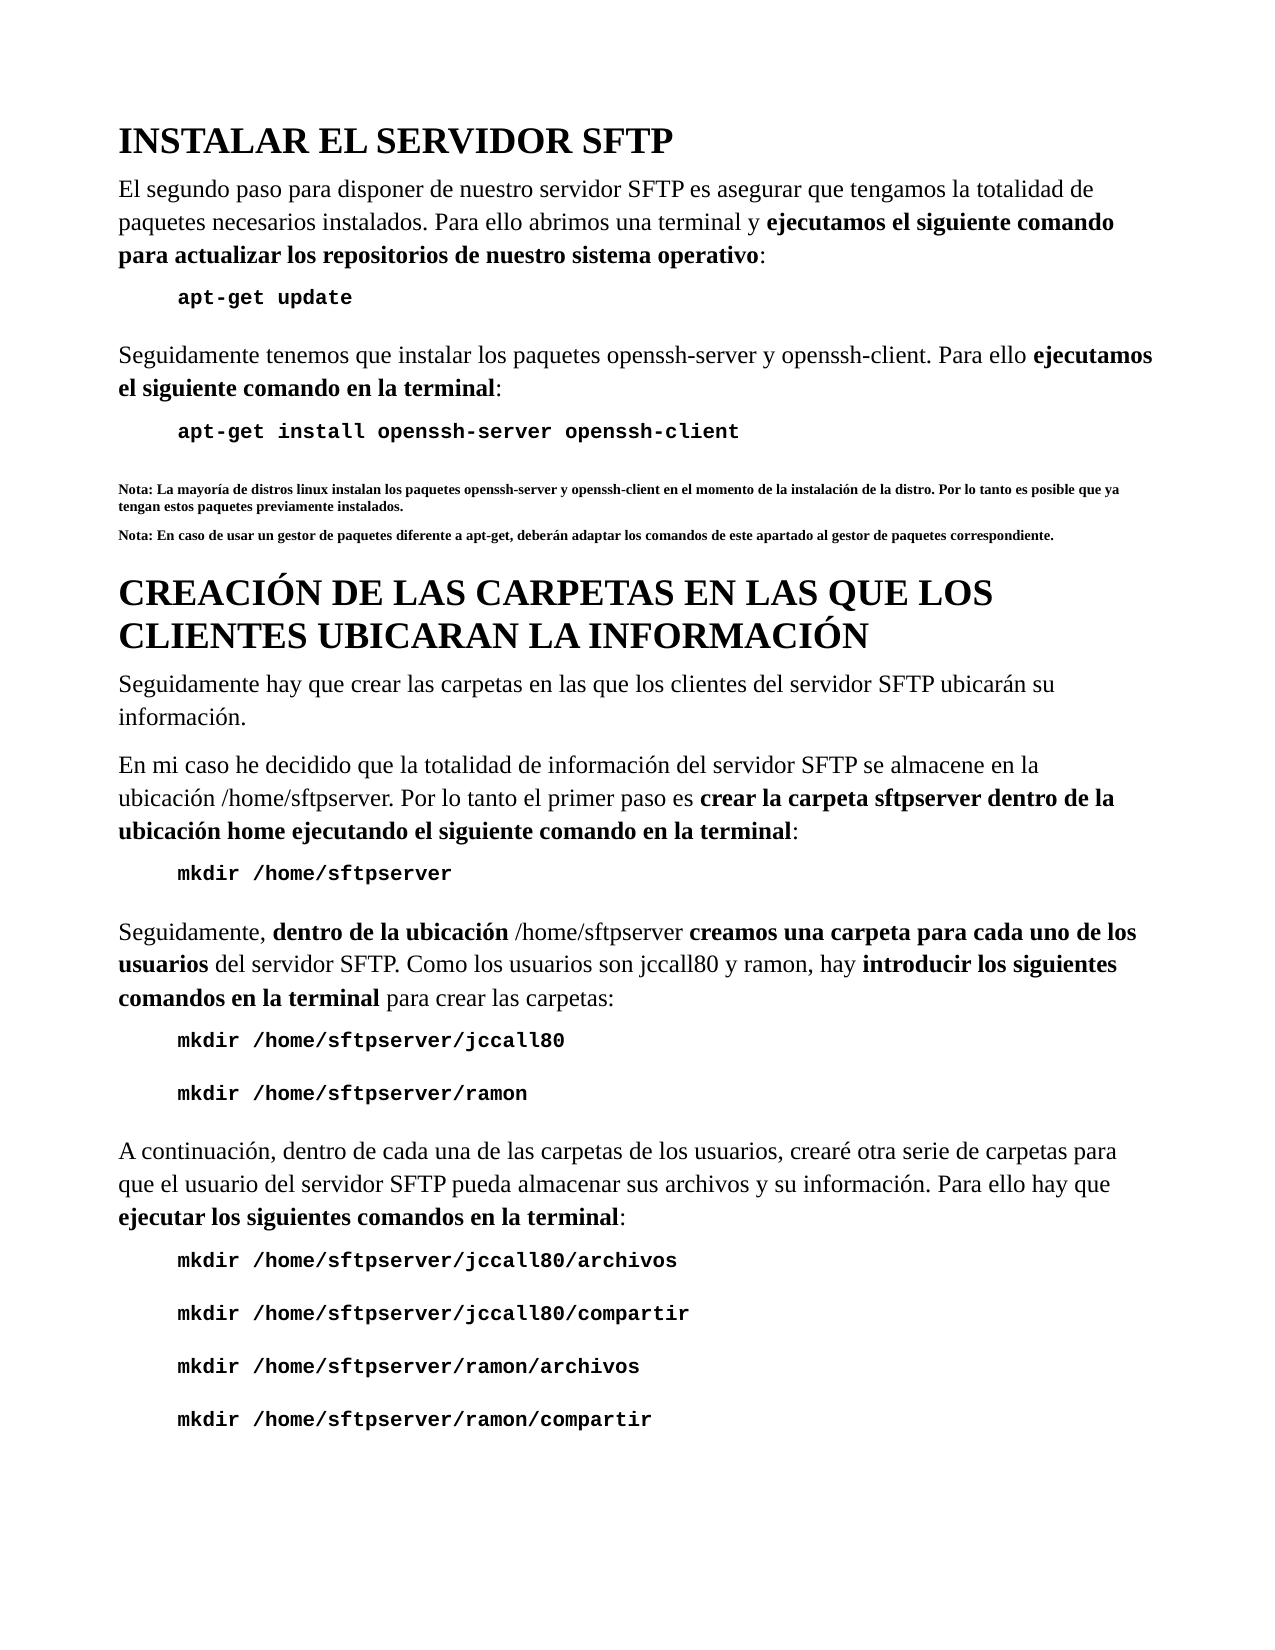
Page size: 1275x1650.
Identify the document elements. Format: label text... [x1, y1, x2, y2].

text apt-get install openssh-server openssh-client [177, 421, 1098, 445]
subtitle Nota: La mayoría de distros linux instalan los paquetes openssh-server y openssh-client en el momento de la instalación de la distro. Por lo tanto es posible que ya tengan estos paquetes previamente instalados. [118, 481, 1157, 514]
text mkdir /home/sftpserver/jccall80 [177, 1030, 1098, 1054]
text mkdir /home/sftpserver/ramon/archivos [177, 1356, 1098, 1380]
text mkdir /home/sftpserver [177, 863, 1098, 887]
subtitle Nota: En caso de usar un gestor de paquetes diferente a apt-get, deberán adaptar los comandos de este apartado al gestor de paquetes correspondiente. [118, 527, 1157, 543]
subtitle CREACIÓN DE LAS CARPETAS EN LAS QUE LOS CLIENTES UBICARAN LA INFORMACIÓN [118, 570, 1157, 657]
text Seguidamente, dentro de la ubicación /home/sftpserver creamos una carpeta para cada uno de los usuarios del servidor SFTP. Como los usuarios son jccall80 y ramon, hay introducir los siguientes comandos en la terminal para crear las carpetas: [118, 917, 1157, 1011]
text mkdir /home/sftpserver/jccall80/compartir [177, 1303, 1098, 1327]
text En mi caso he decidido que la totalidad de información del servidor SFTP se almacene en la ubicación /home/sftpserver. Por lo tanto el primer paso es crear la carpeta sftpserver dentro de la ubicación home ejecutando el siguiente comando en la terminal: [118, 750, 1157, 844]
text Seguidamente hay que crear las carpetas en las que los clientes del servidor SFTP ubicarán su información. [118, 669, 1157, 731]
text A continuación, dentro de cada una de las carpetas de los usuarios, crearé otra serie de carpetas para que el usuario del servidor SFTP pueda almacenar sus archivos y su información. Para ello hay que ejecutar los siguientes comandos en la terminal: [118, 1136, 1157, 1231]
text mkdir /home/sftpserver/jccall80/archivos [177, 1250, 1098, 1274]
text apt-get update [177, 287, 1098, 311]
text mkdir /home/sftpserver/ramon/compartir [177, 1409, 1098, 1433]
text Seguidamente tenemos que instalar los paquetes openssh-server y openssh-client. Para ello ejecutamos el siguiente comando en la terminal: [118, 341, 1157, 402]
subtitle INSTALAR EL SERVIDOR SFTP [118, 118, 1157, 161]
text mkdir /home/sftpserver/ramon [177, 1083, 1098, 1107]
text El segundo paso para disponer de nuestro servidor SFTP es asegurar que tengamos la totalidad de paquetes necesarios instalados. Para ello abrimos una terminal y ejecutamos el siguiente comando para actualizar los repositorios de nuestro sistema operativo: [118, 174, 1157, 268]
